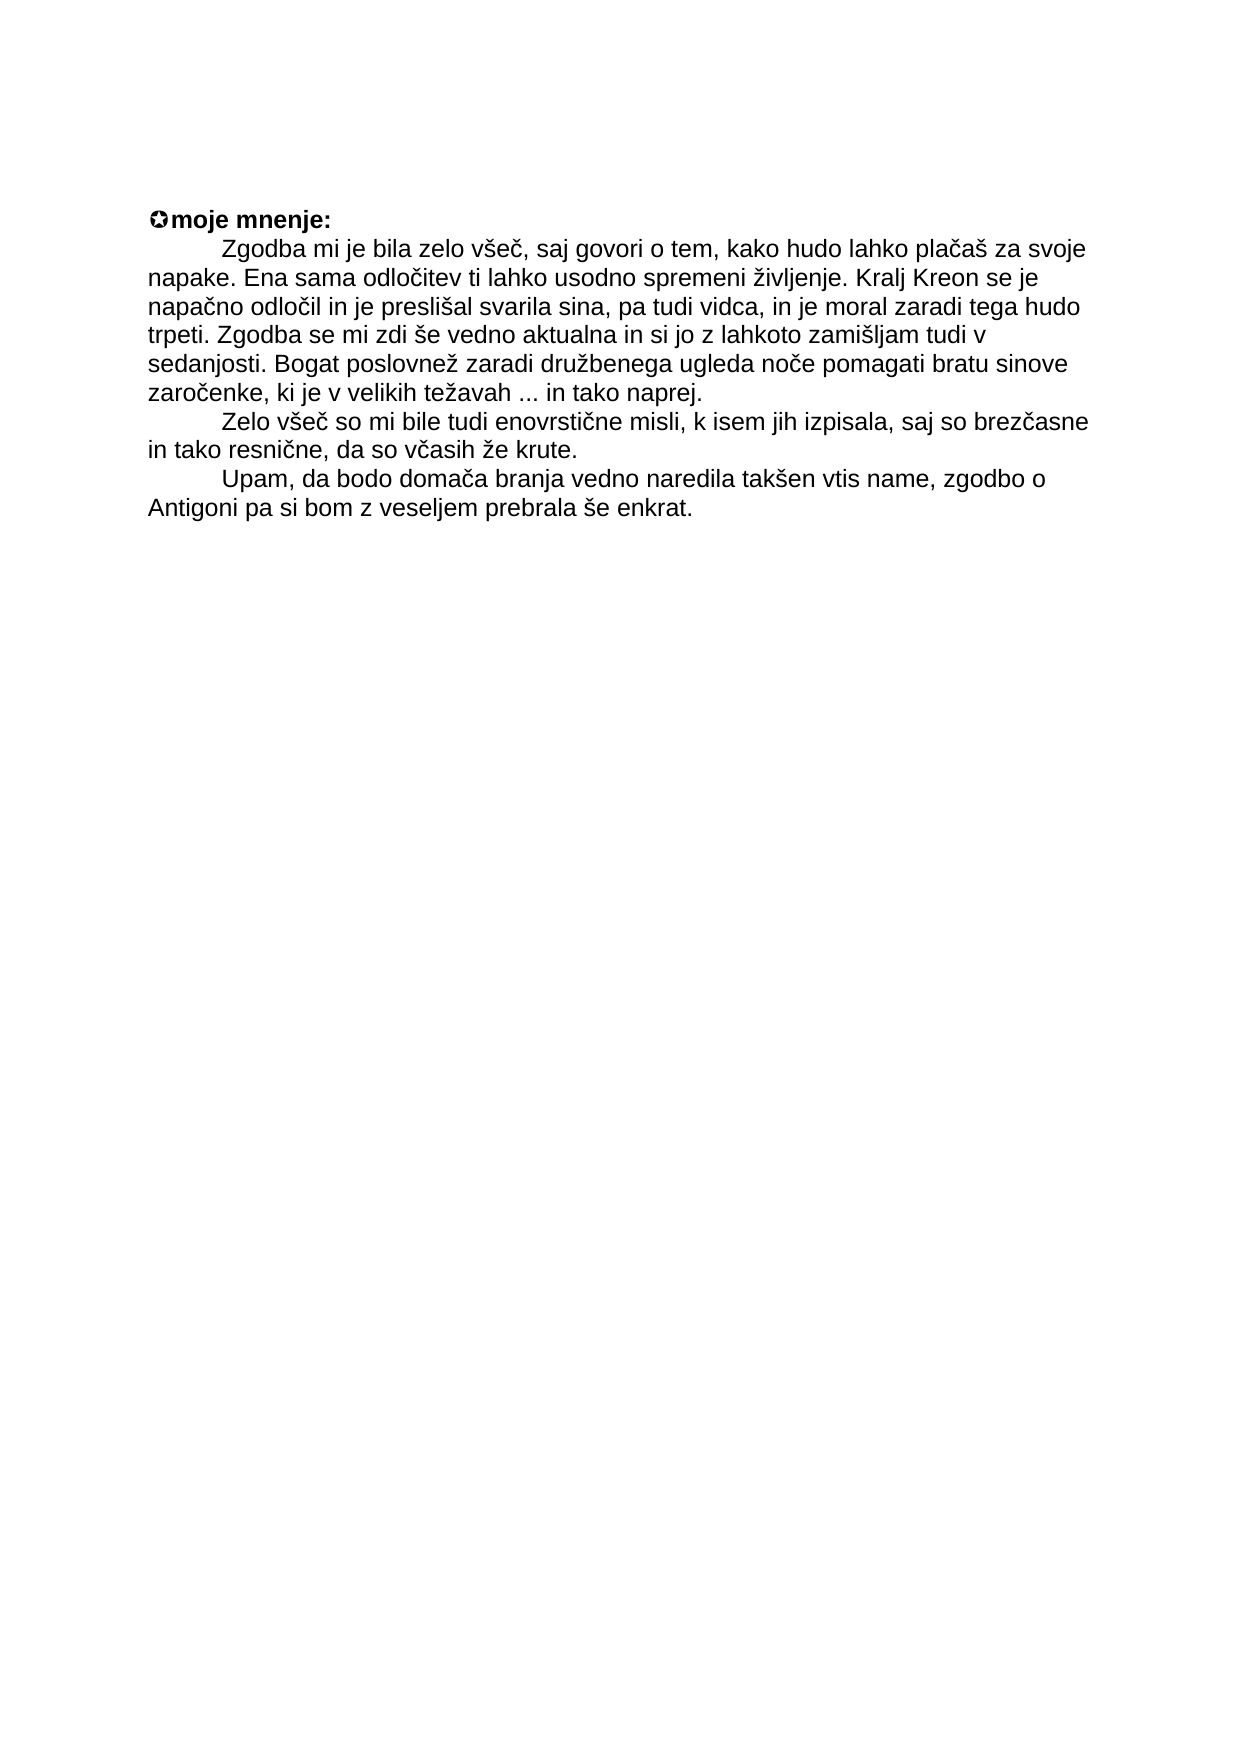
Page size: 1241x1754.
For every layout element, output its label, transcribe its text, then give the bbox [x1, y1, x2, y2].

text Zgodba mi je bila zelo všeč, saj govori o tem, kako hudo lahko plačaš za svoje napake. Ena sama odločitev ti lahko usodno spremeni življenje. Kralj Kreon se je napačno odločil in je preslišal svarila sina, pa tudi vidca, in je moral zaradi tega hudo trpeti. Zgodba se mi zdi še vedno aktualna in si jo z lahkoto zamišljam tudi v sedanjosti. Bogat poslovnež zaradi družbenega ugleda noče pomagati bratu sinove zaročenke, ki je v velikih težavah ... in tako naprej. [148, 234, 1093, 406]
text Zelo všeč so mi bile tudi enovrstične misli, k isem jih izpisala, saj so brezčasne in tako resnične, da so včasih že krute. [148, 406, 1093, 464]
text moje mnenje: [148, 205, 1093, 234]
text Upam, da bodo domača branja vedno naredila takšen vtis name, zgodbo o Antigoni pa si bom z veseljem prebrala še enkrat. [148, 464, 1093, 521]
